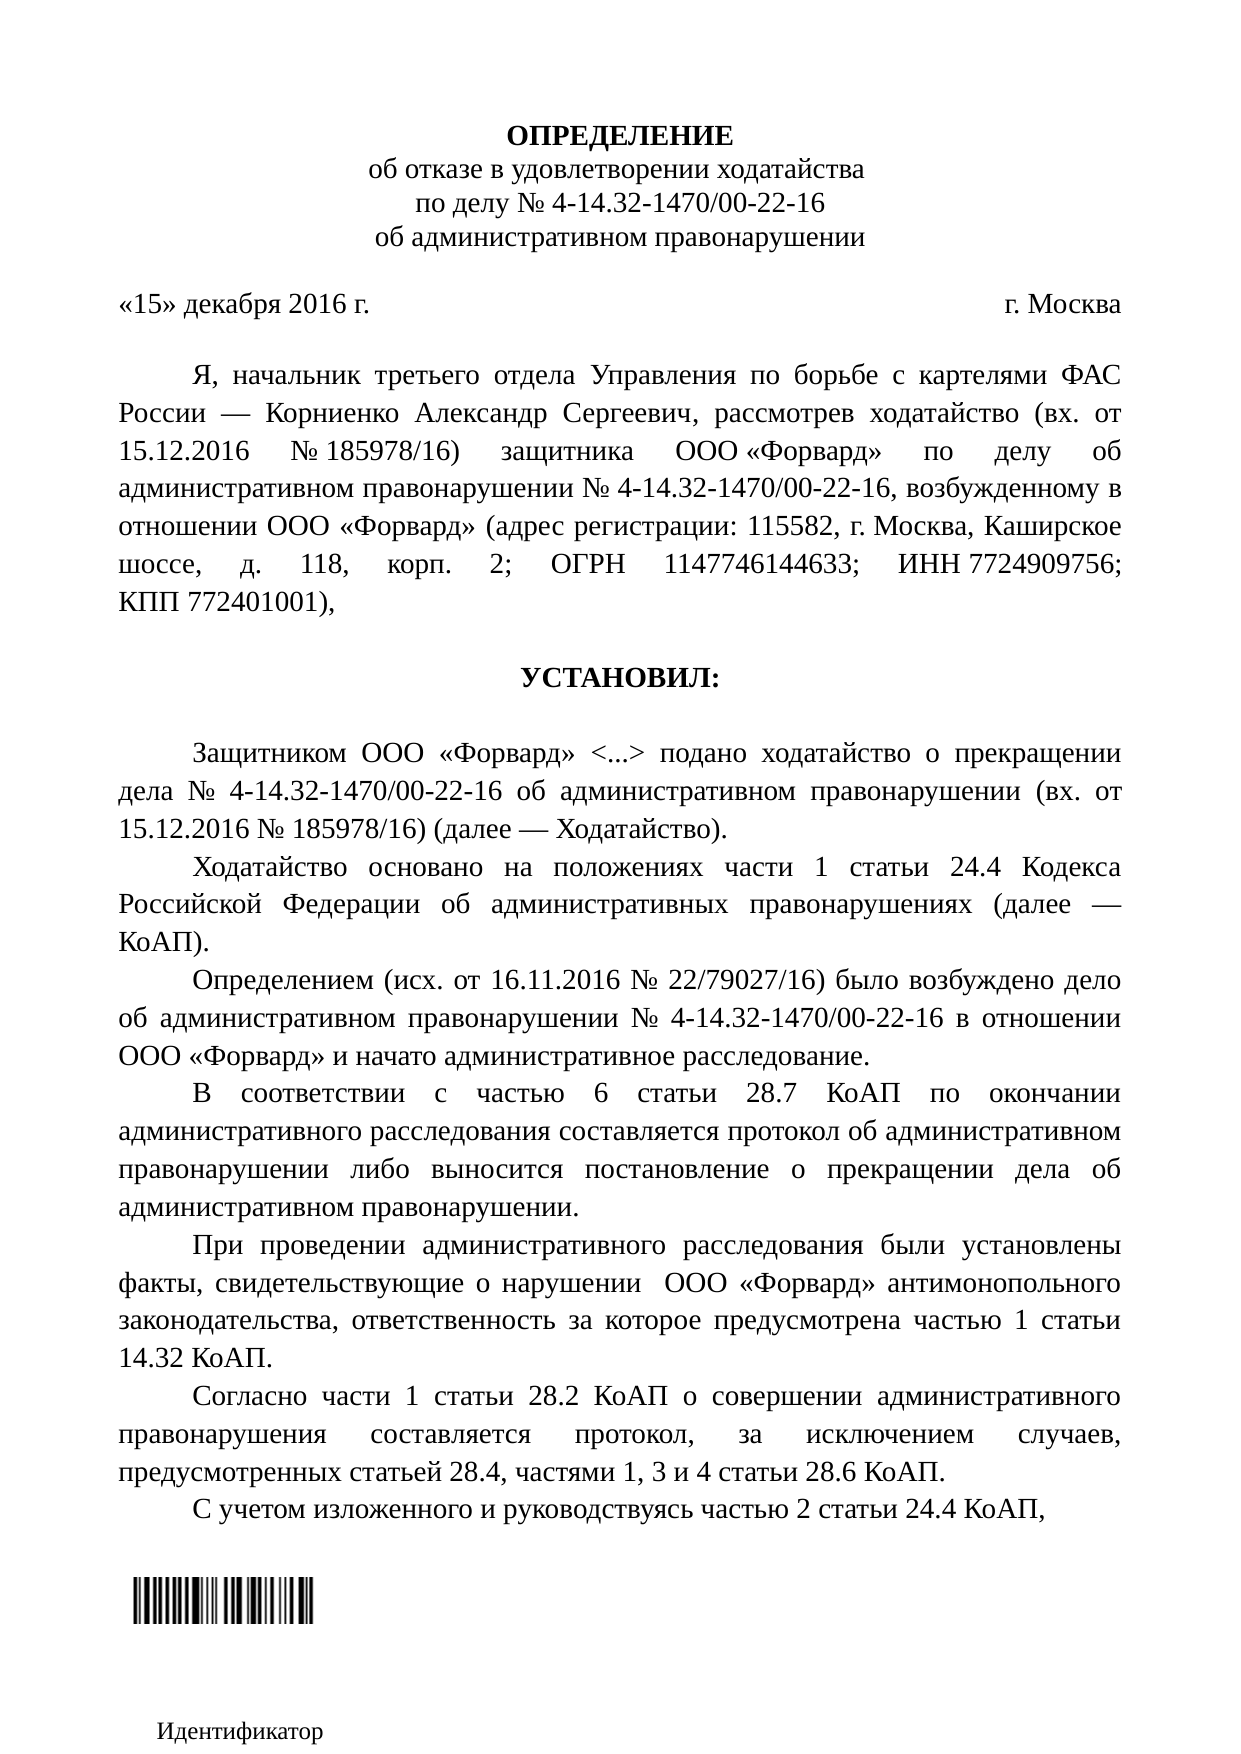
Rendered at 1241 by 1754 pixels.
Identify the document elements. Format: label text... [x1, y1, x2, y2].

text об отказе в удовлетворении ходатайства [118, 152, 1122, 185]
text ОПРЕДЕЛЕНИЕ [118, 118, 1122, 152]
text Я, начальник третьего отдела Управления по борьбе с картелями ФАС России — Корниенко Александр Сергеевич, рассмотрев ходатайство (вх. от 15.12.2016 № 185978/16) защитника ООО «Форвард» по делу об административном правонарушении № 4-14.32-1470/00-22-16, возбужденному в отношении ООО «Форвард» (адрес регистрации: 115582, г. Москва, Каширское шоссе, д. 118, корп. 2; ОГРН 1147746144633; ИНН 7724909756; КПП 772401001), [118, 353, 1122, 618]
text В соответствии с частью 6 статьи 28.7 КоАП по окончании административного расследования составляется протокол об административном правонарушении либо выносится постановление о прекращении дела об административном правонарушении. [118, 1071, 1122, 1223]
text об административном правонарушении [118, 219, 1122, 252]
text Защитником ООО «Форвард» <...> подано ходатайство о прекращении дела № 4-14.32-1470/00-22-16 об административном правонарушении (вх. от 15.12.2016 № 185978/16) (далее — Ходатайство). [118, 731, 1122, 844]
text Ходатайство основано на положениях части 1 статьи 24.4 Кодекса Российской Федерации об административных правонарушениях (далее — КоАП). [118, 844, 1122, 958]
text Согласно части 1 статьи 28.2 КоАП о совершении административного правонарушения составляется протокол, за исключением случаев, предусмотренных статьей 28.4, частями 1, 3 и 4 статьи 28.6 КоАП. [118, 1374, 1122, 1487]
text Определением (исх. от 16.11.2016 № 22/79027/16) было возбуждено дело об административном правонарушении № 4-14.32-1470/00-22-16 в отношении ООО «Форвард» и начато административное расследование. [118, 958, 1122, 1071]
text по делу № 4-14.32-1470/00-22-16 [118, 185, 1122, 219]
text При проведении административного расследования были установлены факты, свидетельствующие о нарушении ООО «Форвард» антимонопольного законодательства, ответственность за которое предусмотрена частью 1 статьи 14.32 КоАП. [118, 1223, 1122, 1374]
text С учетом изложенного и руководствуясь частью 2 статьи 24.4 КоАП, [118, 1487, 1122, 1525]
text «15» декабря 2016 г. г. Москва [118, 286, 1122, 319]
picture [118, 1577, 331, 1624]
text УСТАНОВИЛ: [118, 655, 1122, 693]
